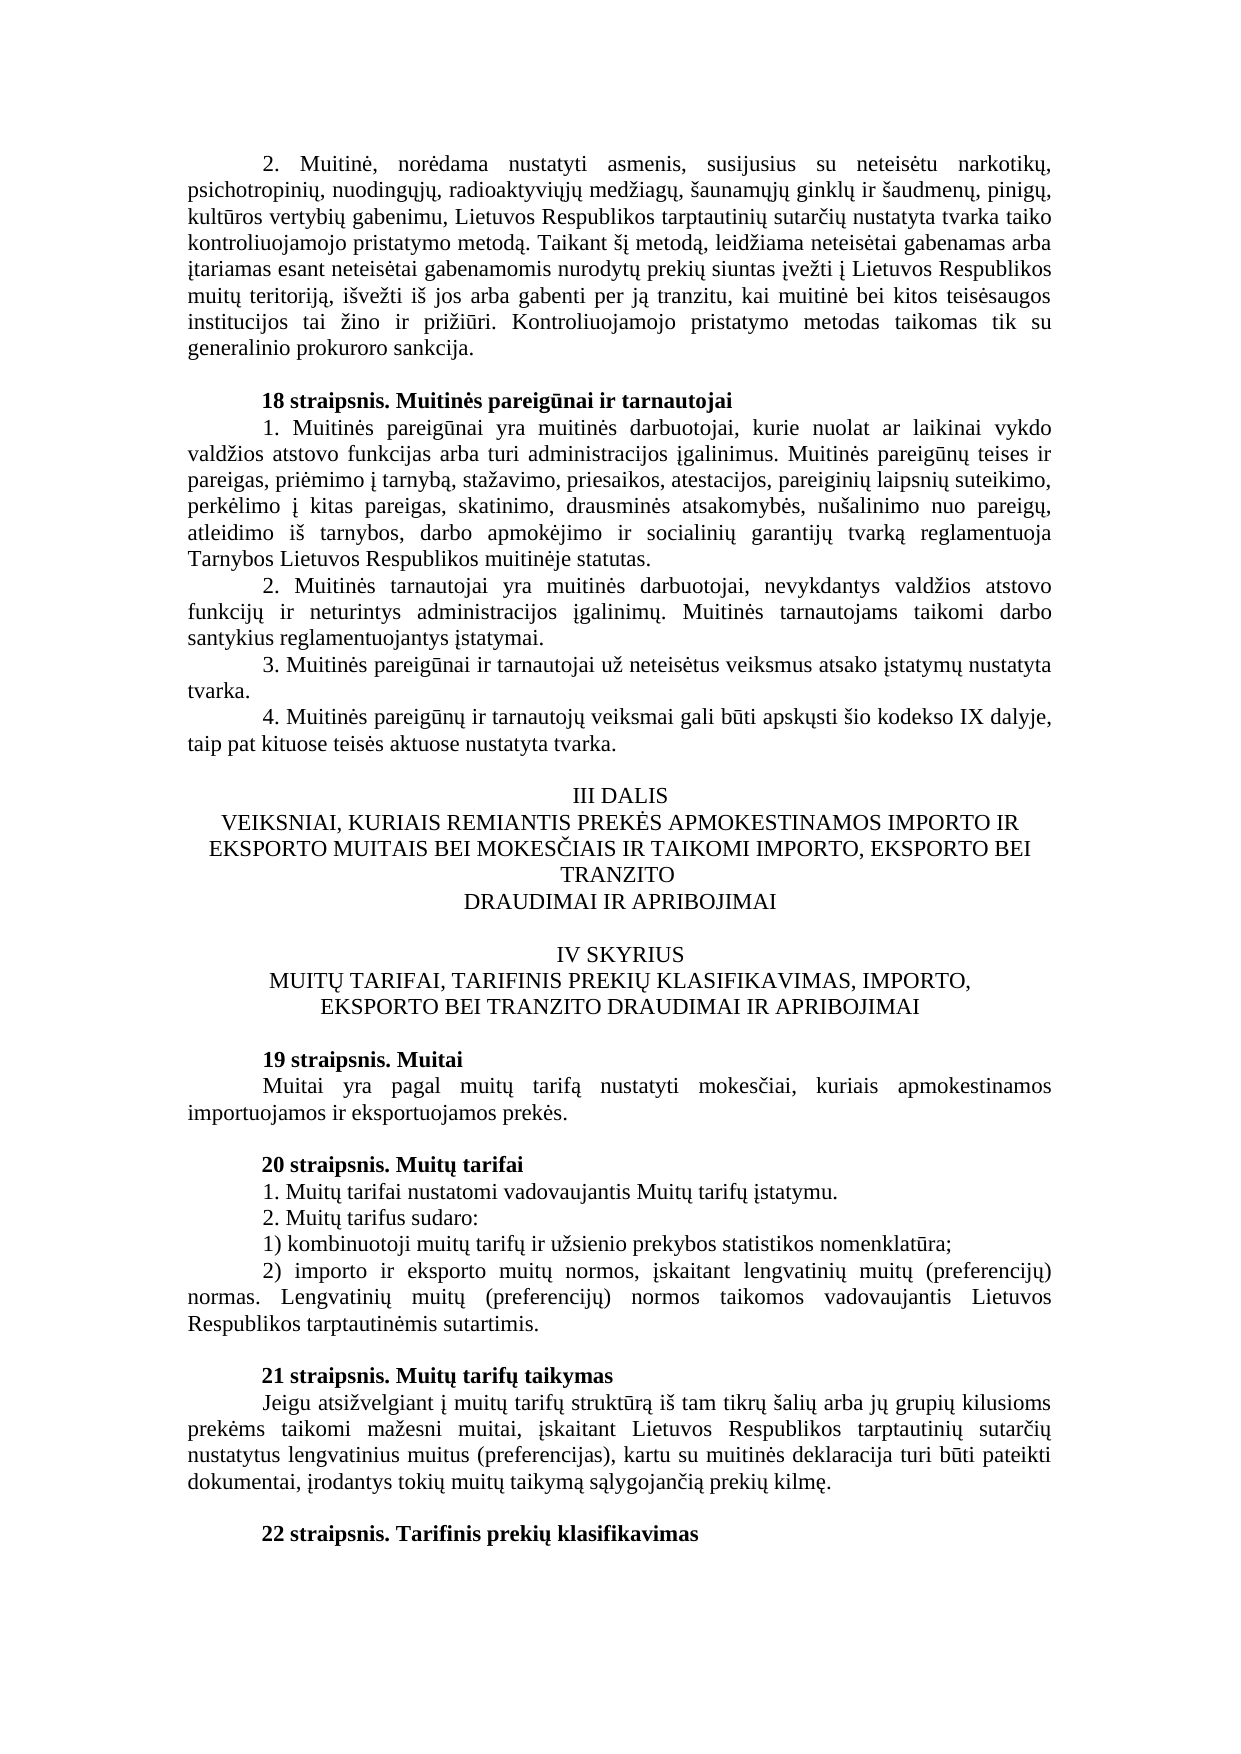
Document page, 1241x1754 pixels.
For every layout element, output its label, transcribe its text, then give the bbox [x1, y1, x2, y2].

text 4. Muitinės pareigūnų ir tarnautojų veiksmai gali būti apskųsti šio kodekso IX dalyje, taip pat kituose teisės aktuose nustatyta tvarka. [187, 703, 1053, 756]
text 1. Muitų tarifai nustatomi vadovaujantis Muitų tarifų įstatymu. [187, 1178, 1053, 1204]
text IV SKYRIUS [187, 941, 1053, 967]
text VEIKSNIAI, KURIAIS REMIANTIS PREKĖS APMOKESTINAMOS IMPORTO IR [187, 809, 1053, 835]
text 1) kombinuotoji muitų tarifų ir užsienio prekybos statistikos nomenklatūra; [187, 1231, 1053, 1257]
text 22 straipsnis. Tarifinis prekių klasifikavimas [187, 1520, 1053, 1547]
text Muitai yra pagal muitų tarifą nustatyti mokesčiai, kuriais apmokestinamos importuojamos ir eksportuojamos prekės. [187, 1072, 1053, 1125]
text 2. Muitų tarifus sudaro: [187, 1204, 1053, 1231]
text Jeigu atsižvelgiant į muitų tarifų struktūrą iš tam tikrų šalių arba jų grupių kilusioms prekėms taikomi mažesni muitai, įskaitant Lietuvos Respublikos tarptautinių sutarčių nustatytus lengvatinius muitus (preferencijas), kartu su muitinės deklaracija turi būti pateikti dokumentai, įrodantys tokių muitų taikymą sąlygojančią prekių kilmę. [187, 1389, 1053, 1494]
text 20 straipsnis. Muitų tarifai [187, 1151, 1053, 1178]
text EKSPORTO MUITAIS BEI MOKESČIAIS IR TAIKOMI IMPORTO, EKSPORTO BEI TRANZITO [187, 835, 1053, 888]
text 1. Muitinės pareigūnai yra muitinės darbuotojai, kurie nuolat ar laikinai vykdo valdžios atstovo funkcijas arba turi administracijos įgalinimus. Muitinės pareigūnų teises ir pareigas, priėmimo į tarnybą, stažavimo, priesaikos, atestacijos, pareiginių laipsnių suteikimo, perkėlimo į kitas pareigas, skatinimo, drausminės atsakomybės, nušalinimo nuo pareigų, atleidimo iš tarnybos, darbo apmokėjimo ir socialinių garantijų tvarką reglamentuoja Tarnybos Lietuvos Respublikos muitinėje statutas. [187, 413, 1053, 572]
text 18 straipsnis. Muitinės pareigūnai ir tarnautojai [187, 387, 1053, 413]
text 21 straipsnis. Muitų tarifų taikymas [187, 1362, 1053, 1389]
text III DALIS [187, 782, 1053, 809]
text 3. Muitinės pareigūnai ir tarnautojai už neteisėtus veiksmus atsako įstatymų nustatyta tvarka. [187, 651, 1053, 703]
text MUITŲ TARIFAI, TARIFINIS PREKIŲ KLASIFIKAVIMAS, IMPORTO, [187, 967, 1053, 993]
text EKSPORTO BEI TRANZITO DRAUDIMAI IR APRIBOJIMAI [187, 993, 1053, 1020]
text DRAUDIMAI IR APRIBOJIMAI [187, 888, 1053, 914]
text 19 straipsnis. Muitai [187, 1046, 1053, 1072]
text 2. Muitinės tarnautojai yra muitinės darbuotojai, nevykdantys valdžios atstovo funkcijų ir neturintys administracijos įgalinimų. Muitinės tarnautojams taikomi darbo santykius reglamentuojantys įstatymai. [187, 572, 1053, 651]
text 2) importo ir eksporto muitų normos, įskaitant lengvatinių muitų (preferencijų) normas. Lengvatinių muitų (preferencijų) normos taikomos vadovaujantis Lietuvos Respublikos tarptautinėmis sutartimis. [187, 1257, 1053, 1336]
text 2. Muitinė, norėdama nustatyti asmenis, susijusius su neteisėtu narkotikų, psichotropinių, nuodingųjų, radioaktyviųjų medžiagų, šaunamųjų ginklų ir šaudmenų, pinigų, kultūros vertybių gabenimu, Lietuvos Respublikos tarptautinių sutarčių nustatyta tvarka taiko kontroliuojamojo pristatymo metodą. Taikant šį metodą, leidžiama neteisėtai gabenamas arba įtariamas esant neteisėtai gabenamomis nurodytų prekių siuntas įvežti į Lietuvos Respublikos muitų teritoriją, išvežti iš jos arba gabenti per ją tranzitu, kai muitinė bei kitos teisėsaugos institucijos tai žino ir prižiūri. Kontroliuojamojo pristatymo metodas taikomas tik su generalinio prokuroro sankcija. [187, 150, 1053, 361]
